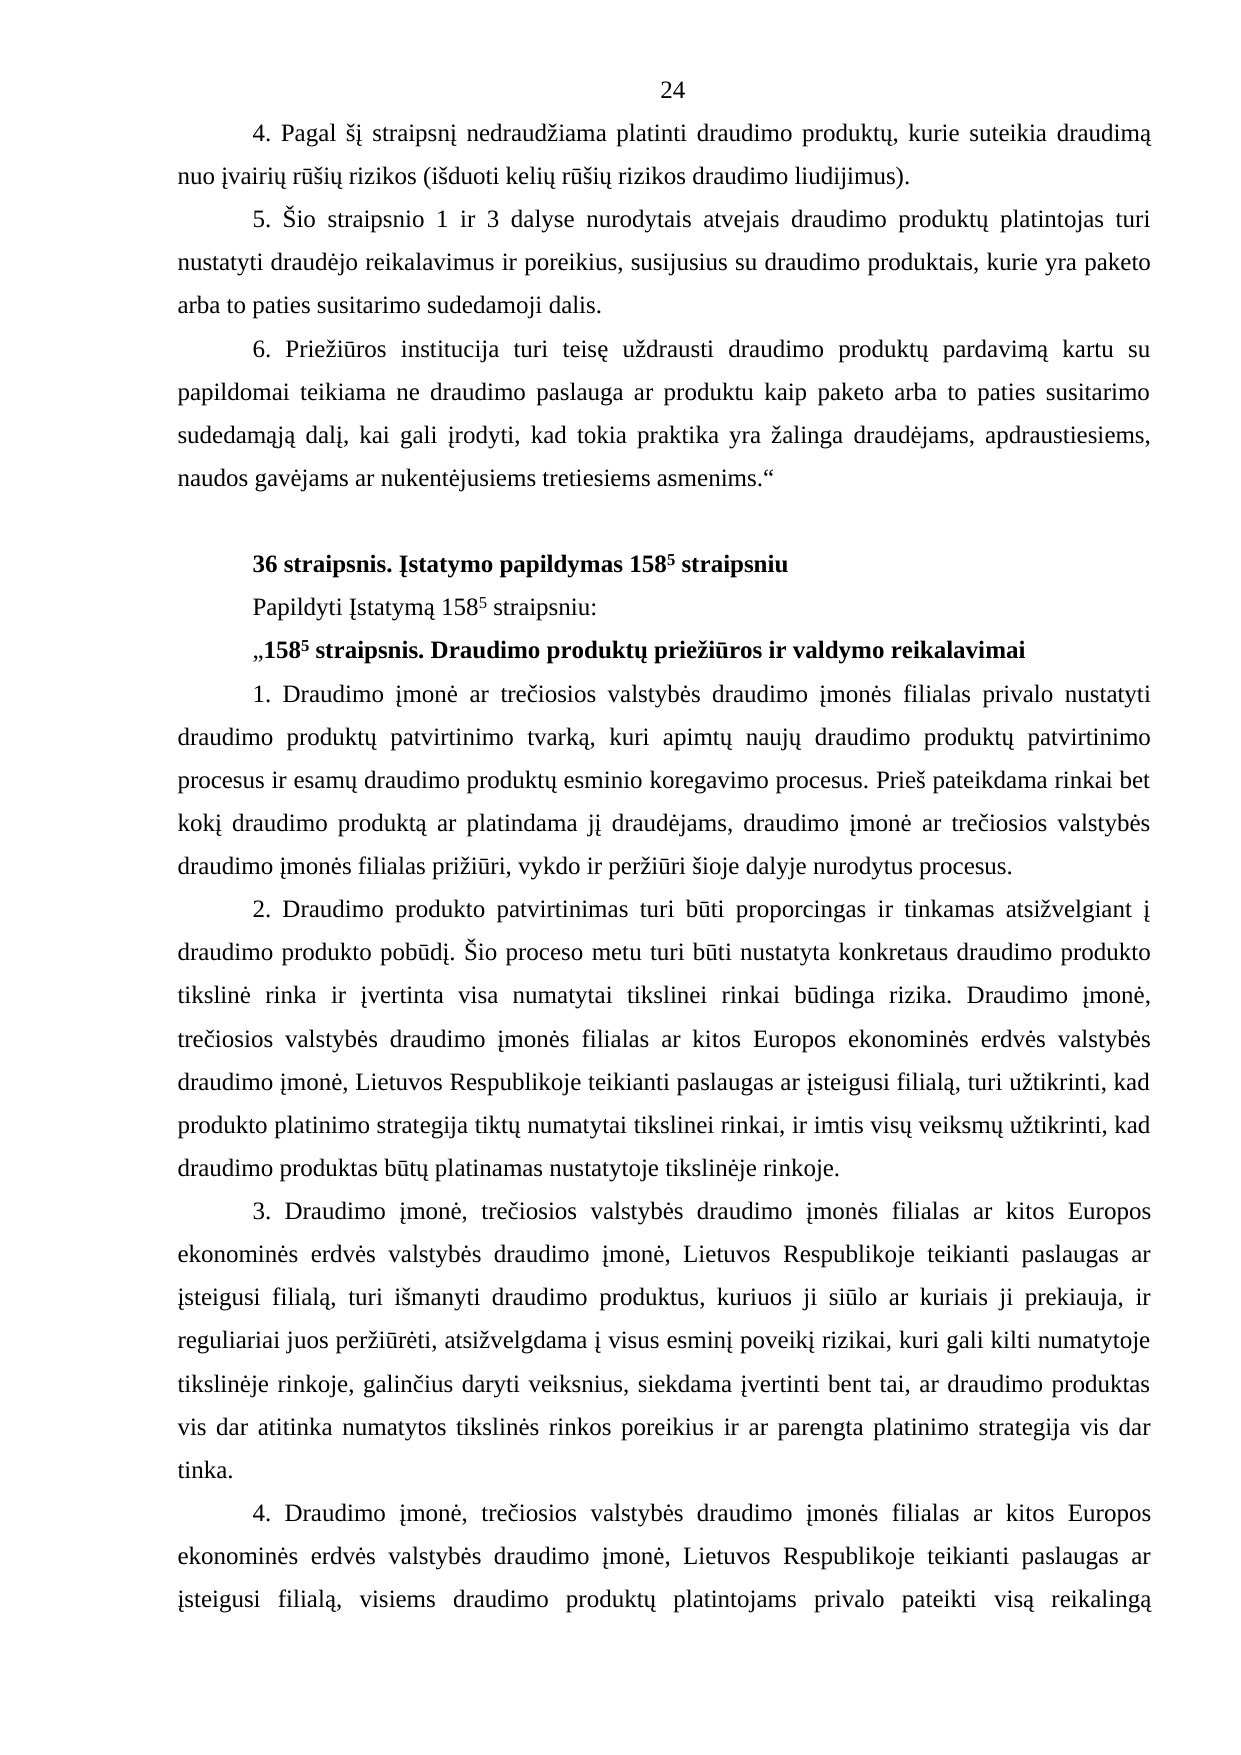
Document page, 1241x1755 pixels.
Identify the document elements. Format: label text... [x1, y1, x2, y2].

text 4. Pagal šį straipsnį nedraudžiama platinti draudimo produktų, kurie suteikia draudimą nuo įvairių rūšių rizikos (išduoti kelių rūšių rizikos draudimo liudijimus). [177, 118, 1152, 190]
text 6. Priežiūros institucija turi teisę uždrausti draudimo produktų pardavimą kartu su papildomai teikiama ne draudimo paslauga ar produktu kaip paketo arba to paties susitarimo sudedamąją dalį, kai gali įrodyti, kad tokia praktika yra žalinga draudėjams, apdraustiesiems, naudos gavėjams ar nukentėjusiems tretiesiems asmenims.“ [177, 334, 1152, 492]
text Papildyti Įstatymą 1585 straipsniu: [177, 592, 1152, 621]
text 2. Draudimo produkto patvirtinimas turi būti proporcingas ir tinkamas atsižvelgiant į draudimo produkto pobūdį. Šio proceso metu turi būti nustatyta konkretaus draudimo produkto tikslinė rinka ir įvertinta visa numatytai tikslinei rinkai būdinga rizika. Draudimo įmonė, trečiosios valstybės draudimo įmonės filialas ar kitos Europos ekonominės erdvės valstybės draudimo įmonė, Lietuvos Respublikoje teikianti paslaugas ar įsteigusi filialą, turi užtikrinti, kad produkto platinimo strategija tiktų numatytai tikslinei rinkai, ir imtis visų veiksmų užtikrinti, kad draudimo produktas būtų platinamas nustatytoje tikslinėje rinkoje. [177, 894, 1152, 1182]
text 5. Šio straipsnio 1 ir 3 dalyse nurodytais atvejais draudimo produktų platintojas turi nustatyti draudėjo reikalavimus ir poreikius, susijusius su draudimo produktais, kurie yra paketo arba to paties susitarimo sudedamoji dalis. [177, 204, 1152, 319]
text 1. Draudimo įmonė ar trečiosios valstybės draudimo įmonės filialas privalo nustatyti draudimo produktų patvirtinimo tvarką, kuri apimtų naujų draudimo produktų patvirtinimo procesus ir esamų draudimo produktų esminio koregavimo procesus. Prieš pateikdama rinkai bet kokį draudimo produktą ar platindama jį draudėjams, draudimo įmonė ar trečiosios valstybės draudimo įmonės filialas prižiūri, vykdo ir peržiūri šioje dalyje nurodytus procesus. [177, 679, 1152, 880]
text „1585 straipsnis. Draudimo produktų priežiūros ir valdymo reikalavimai [177, 636, 1152, 664]
text 36 straipsnis. Įstatymo papildymas 1585 straipsniu [177, 549, 1152, 578]
text 4. Draudimo įmonė, trečiosios valstybės draudimo įmonės filialas ar kitos Europos ekonominės erdvės valstybės draudimo įmonė, Lietuvos Respublikoje teikianti paslaugas ar įsteigusi filialą, visiems draudimo produktų platintojams privalo pateikti visą reikalingą [177, 1498, 1152, 1613]
text 3. Draudimo įmonė, trečiosios valstybės draudimo įmonės filialas ar kitos Europos ekonominės erdvės valstybės draudimo įmonė, Lietuvos Respublikoje teikianti paslaugas ar įsteigusi filialą, turi išmanyti draudimo produktus, kuriuos ji siūlo ar kuriais ji prekiauja, ir reguliariai juos peržiūrėti, atsižvelgdama į visus esminį poveikį rizikai, kuri gali kilti numatytoje tikslinėje rinkoje, galinčius daryti veiksnius, siekdama įvertinti bent tai, ar draudimo produktas vis dar atitinka numatytos tikslinės rinkos poreikius ir ar parengta platinimo strategija vis dar tinka. [177, 1196, 1152, 1484]
